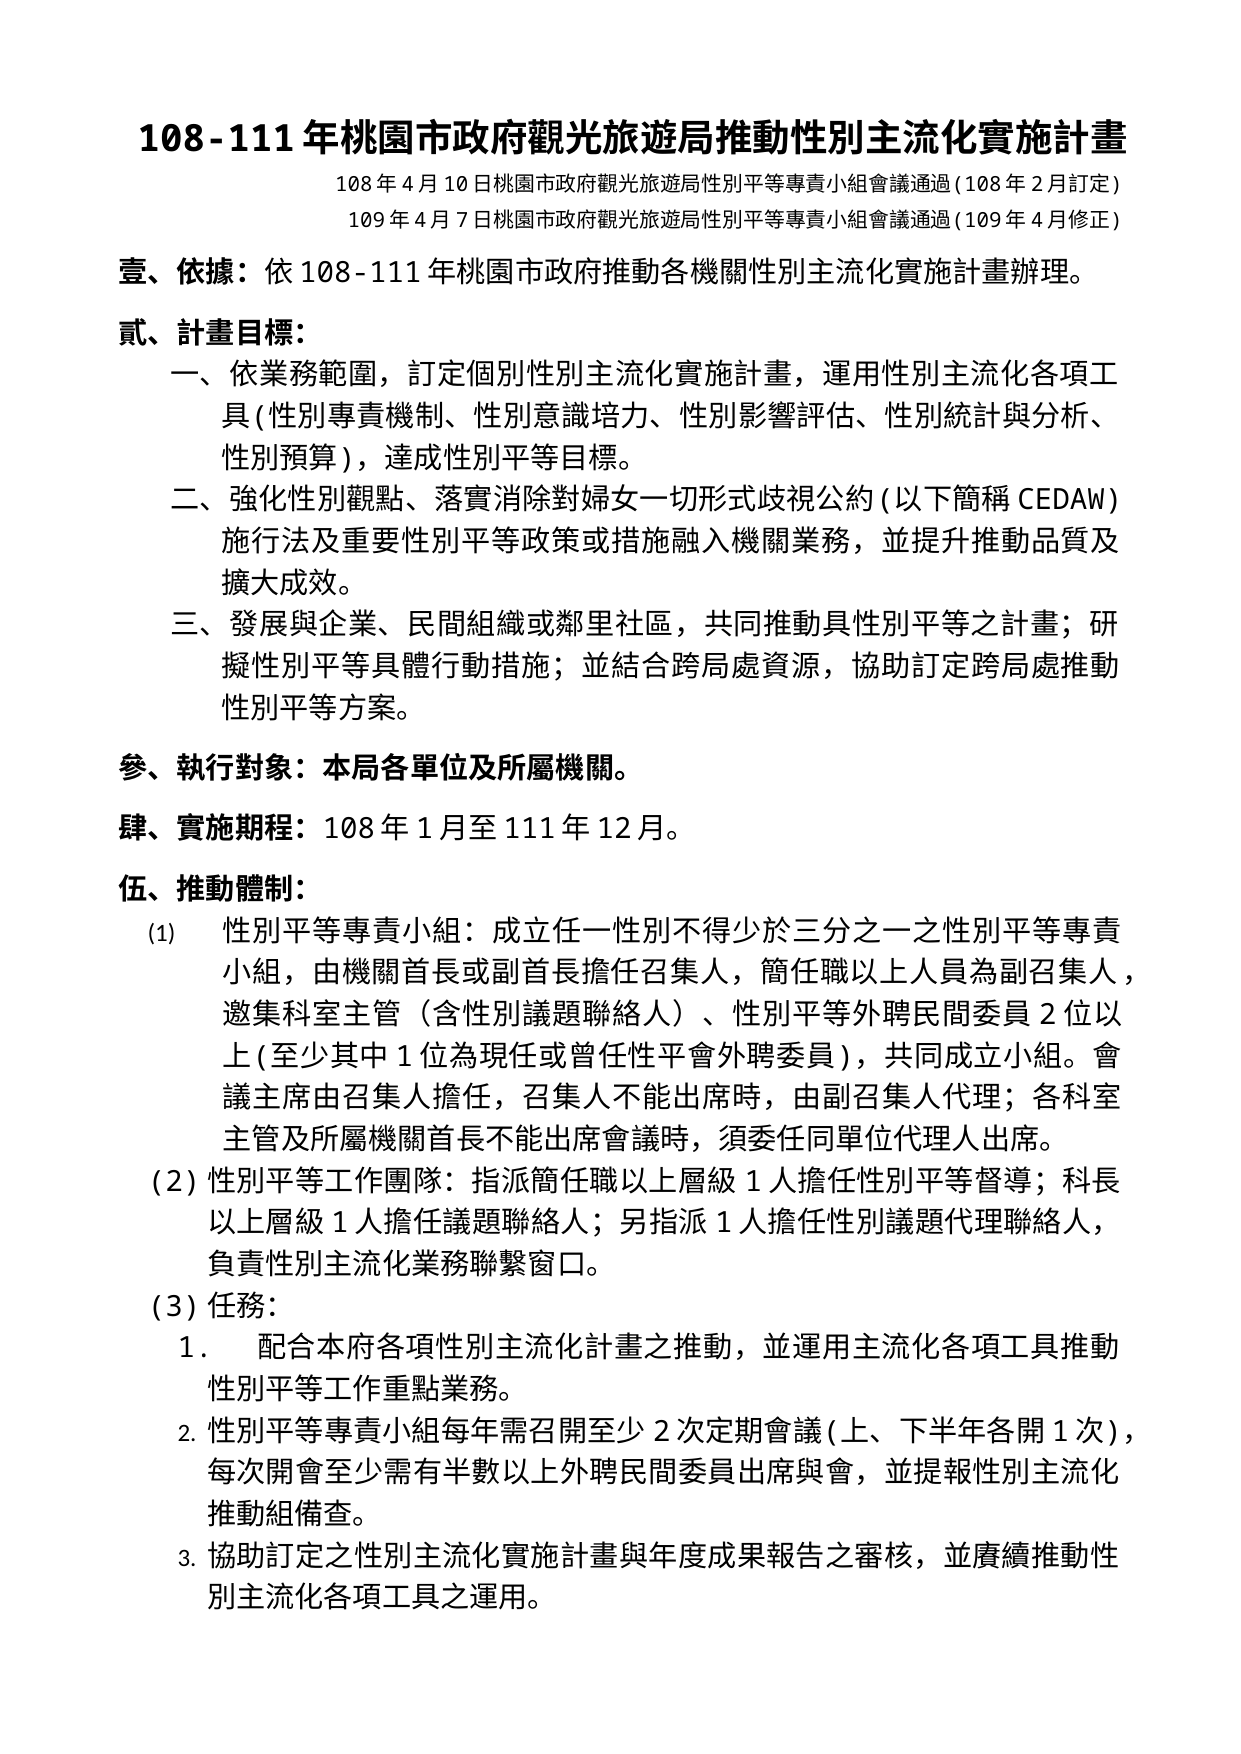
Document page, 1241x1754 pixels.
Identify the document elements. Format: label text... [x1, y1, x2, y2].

text 壹、依據：依108-111年桃園市政府推動各機關性別主流化實施計畫辦理。 [118, 249, 1122, 291]
text 二、強化性別觀點、落實消除對婦女一切形式歧視公約(以下簡稱CEDAW)施行法及重要性別平等政策或措施融入機關業務，並提升推動品質及擴大成效。 [170, 476, 1122, 601]
text 109年4月7日桃園市政府觀光旅遊局性別平等專責小組會議通過(109年4月修正) [118, 214, 1122, 231]
list 配合本府各項性別主流化計畫之推動，並運用主流化各項工具推動性別平等工作重點業務。 [177, 1324, 1122, 1408]
text 三、發展與企業、民間組織或鄰里社區，共同推動具性別平等之計畫；研擬性別平等具體行動措施；並結合跨局處資源，協助訂定跨局處推動性別平等方案。 [170, 601, 1122, 726]
list 性別平等專責小組：成立任一性別不得少於三分之一之性別平等專責小組，由機關首長或副首長擔任召集人，簡任職以上人員為副召集人，邀集科室主管（含性別議題聯絡人）、性別平等外聘民間委員2位以上(至少其中1位為現任或曾任性平會外聘委員)，共同成立小組。會議主席由召集人擔任，召集人不能出席時，由副召集人代理；各科室主管及所屬機關首長不能出席會議時，須委任同單位代理人出席。 [147, 908, 1122, 1158]
text 肆、實施期程：108年1月至111年12月。 [118, 806, 1122, 847]
text 參、執行對象：本局各單位及所屬機關。 [118, 745, 1122, 787]
list 協助訂定之性別主流化實施計畫與年度成果報告之審核，並賡續推動性別主流化各項工具之運用。 [177, 1533, 1122, 1616]
text 貳、計畫目標： [118, 310, 1122, 351]
list 性別平等專責小組每年需召開至少2次定期會議(上、下半年各開1次)，每次開會至少需有半數以上外聘民間委員出席與會，並提報性別主流化推動組備查。 [177, 1408, 1122, 1533]
list 性別平等工作團隊：指派簡任職以上層級1人擔任性別平等督導；科長以上層級1人擔任議題聯絡人；另指派1人擔任性別議題代理聯絡人，負責性別主流化業務聯繫窗口。 [148, 1158, 1122, 1283]
list 任務： [148, 1283, 1122, 1324]
text 108年4月10日桃園市政府觀光旅遊局性別平等專責小組會議通過(108年2月訂定) [118, 178, 1122, 195]
text 伍、推動體制： [118, 866, 1122, 908]
text 108-111年桃園市政府觀光旅遊局推動性別主流化實施計畫 [118, 118, 1146, 160]
text 一、依業務範圍，訂定個別性別主流化實施計畫，運用性別主流化各項工具(性別專責機制、性別意識培力、性別影響評估、性別統計與分析、性別預算)，達成性別平等目標。 [170, 351, 1122, 476]
